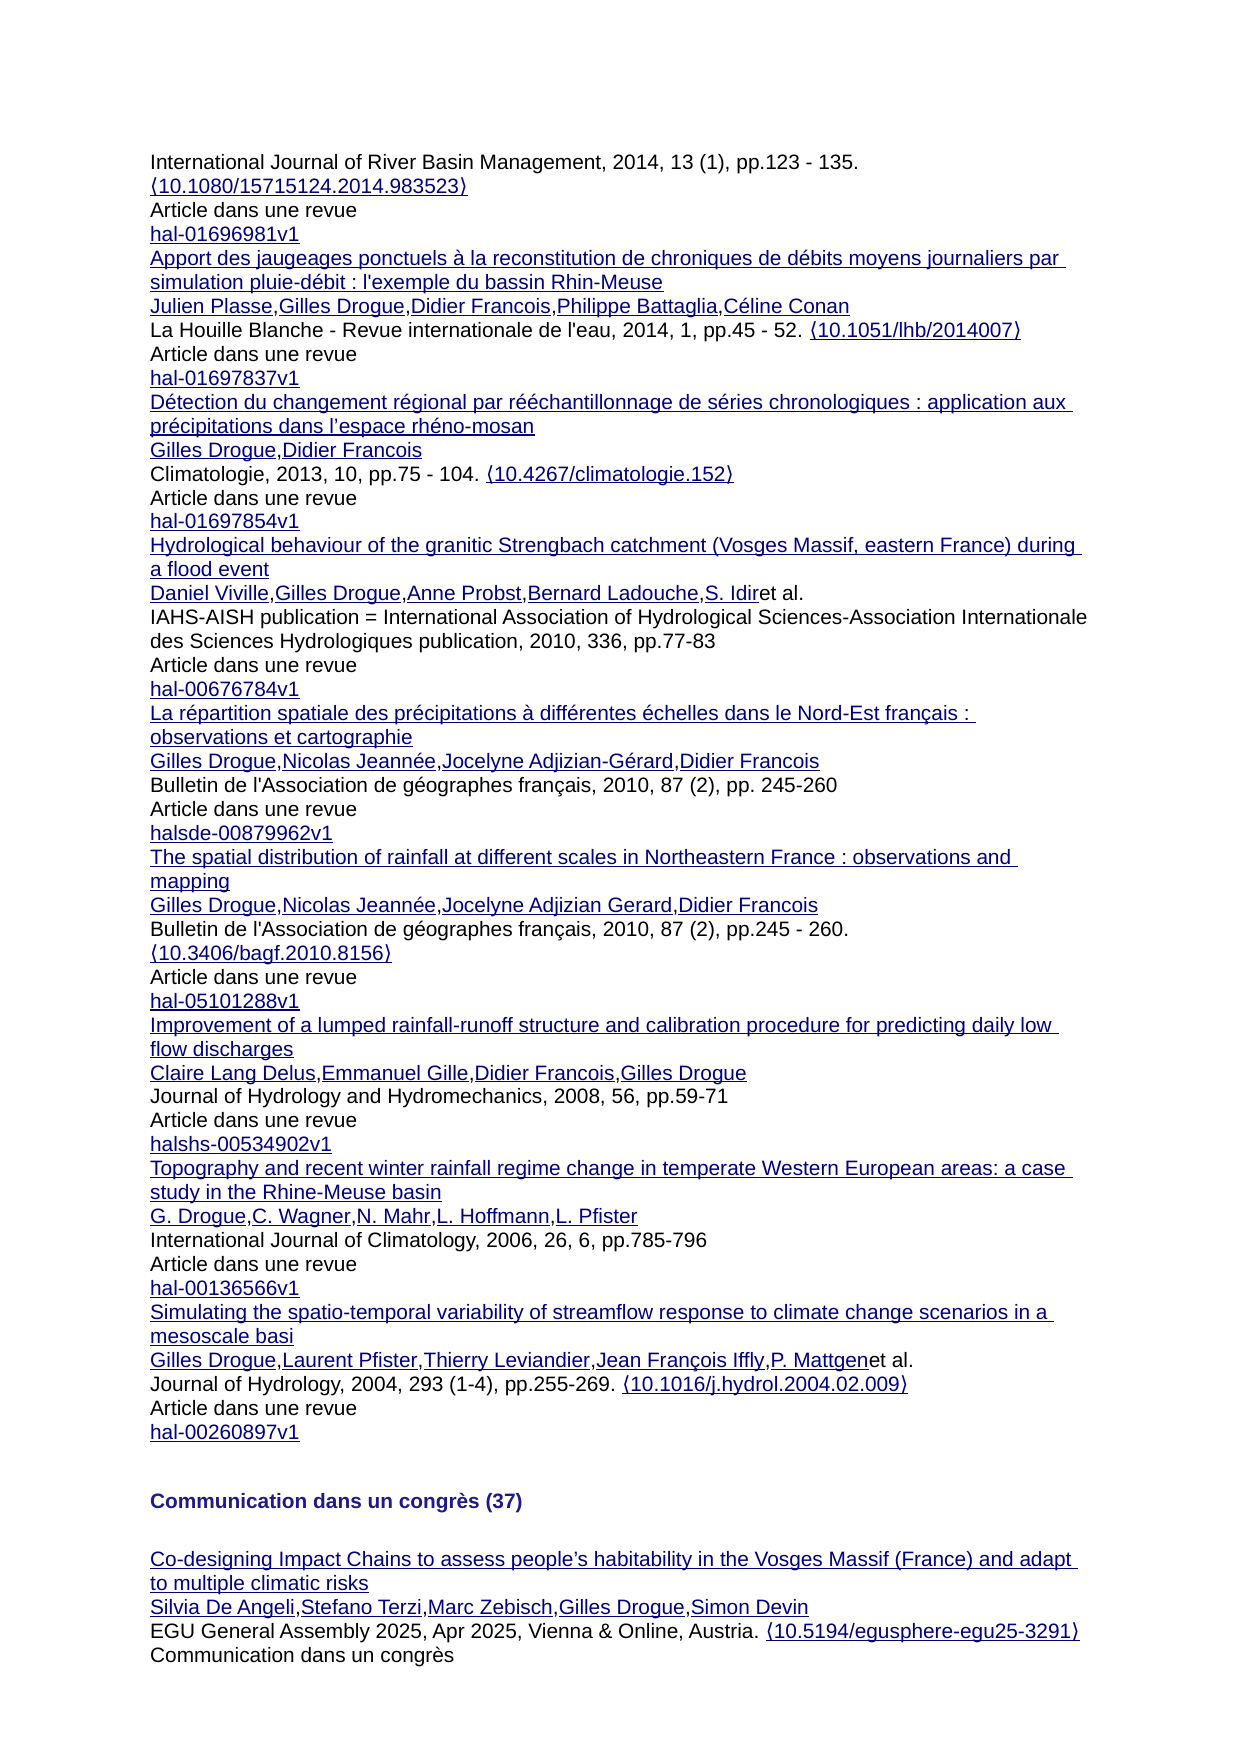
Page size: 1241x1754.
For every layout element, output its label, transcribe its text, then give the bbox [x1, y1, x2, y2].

table_cell Improvement of a lumped rainfall-runoff structure and calibration procedure for predicting daily low flow discharges Claire Lang Delus,Emmanuel Gille,Didier Francois,Gilles Drogue Journal of Hydrology and Hydromechanics, 2008, 56, pp.59-71 Article dans une revue halshs-00534902v1 [150, 1013, 1090, 1156]
table_cell Simulating the spatio-temporal variability of streamflow response to climate change scenarios in a mesoscale basi Gilles Drogue,Laurent Pfister,Thierry Leviandier,Jean François Iffly,P. Mattgenet al. Journal of Hydrology, 2004, 293 (1-4), pp.255-269. ⟨10.1016/j.hydrol.2004.02.009⟩ Article dans une revue hal-00260897v1 [150, 1300, 1090, 1444]
subtitle Communication dans un congrès (37) [150, 1488, 1090, 1512]
table_cell Topography and recent winter rainfall regime change in temperate Western European areas: a case study in the Rhine-Meuse basin G. Drogue,C. Wagner,N. Mahr,L. Hoffmann,L. Pfister International Journal of Climatology, 2006, 26, 6, pp.785-796 Article dans une revue hal-00136566v1 [150, 1156, 1090, 1300]
table_cell La répartition spatiale des précipitations à différentes échelles dans le Nord-Est français : observations et cartographie Gilles Drogue,Nicolas Jeannée,Jocelyne Adjizian-Gérard,Didier Francois Bulletin de l'Association de géographes français, 2010, 87 (2), pp. 245-260 Article dans une revue halsde-00879962v1 [150, 701, 1090, 845]
table_cell Hydrological behaviour of the granitic Strengbach catchment (Vosges Massif, eastern France) during a flood event Daniel Viville,Gilles Drogue,Anne Probst,Bernard Ladouche,S. Idiret al. IAHS-AISH publication = International Association of Hydrological Sciences-Association Internationale des Sciences Hydrologiques publication, 2010, 336, pp.77-83 Article dans une revue hal-00676784v1 [150, 533, 1090, 701]
table_header Co-designing Impact Chains to assess people’s habitability in the Vosges Massif (France) and adapt to multiple climatic risks Silvia De Angeli,Stefano Terzi,Marc Zebisch,Gilles Drogue,Simon Devin EGU General Assembly 2025, Apr 2025, Vienna & Online, Austria. ⟨10.5194/egusphere-egu25-3291⟩ Communication dans un congrès [150, 1547, 1090, 1667]
table_cell The spatial distribution of rainfall at different scales in Northeastern France : observations and mapping Gilles Drogue,Nicolas Jeannée,Jocelyne Adjizian Gerard,Didier Francois Bulletin de l'Association de géographes français, 2010, 87 (2), pp.245 - 260. ⟨10.3406/bagf.2010.8156⟩ Article dans une revue hal-05101288v1 [150, 845, 1090, 1012]
table_cell International Journal of River Basin Management, 2014, 13 (1), pp.123 - 135. ⟨10.1080/15715124.2014.983523⟩ Article dans une revue hal-01696981v1 [150, 150, 1090, 246]
table_cell Détection du changement régional par rééchantillonnage de séries chronologiques : application aux précipitations dans l’espace rhéno-mosan Gilles Drogue,Didier Francois Climatologie, 2013, 10, pp.75 - 104. ⟨10.4267/climatologie.152⟩ Article dans une revue hal-01697854v1 [150, 390, 1090, 533]
table_cell Apport des jaugeages ponctuels à la reconstitution de chroniques de débits moyens journaliers par simulation pluie-débit : l'exemple du bassin Rhin-Meuse Julien Plasse,Gilles Drogue,Didier Francois,Philippe Battaglia,Céline Conan La Houille Blanche - Revue internationale de l'eau, 2014, 1, pp.45 - 52. ⟨10.1051/lhb/2014007⟩ Article dans une revue hal-01697837v1 [150, 246, 1090, 389]
